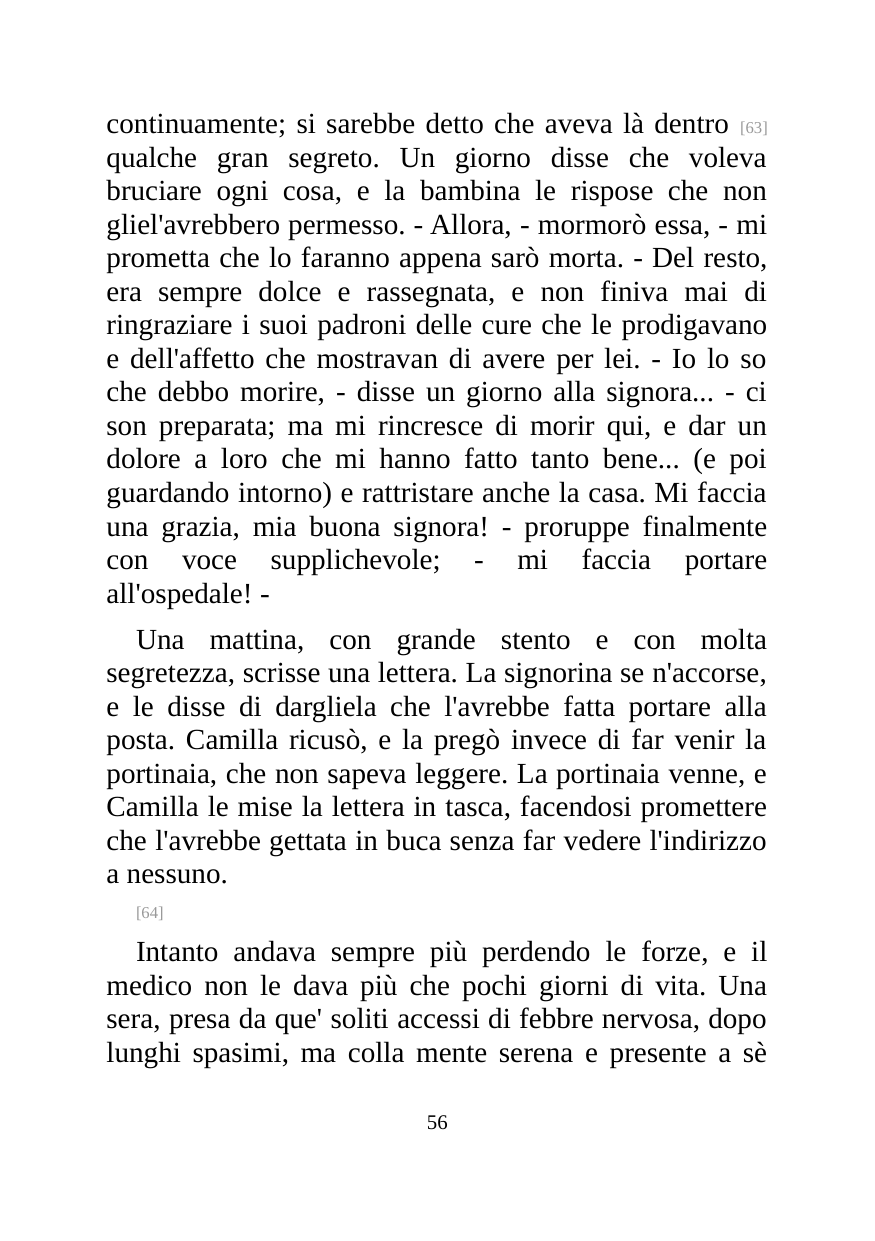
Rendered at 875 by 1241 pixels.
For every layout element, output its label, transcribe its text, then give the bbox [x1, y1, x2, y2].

text [64] [164, 903, 768, 922]
text [64] [106, 903, 136, 922]
text continuamente; si sarebbe detto che aveva là dentro [63] qualche gran segreto. Un giorno disse che voleva bruciare ogni cosa, e la bambina le rispose che non gliel'avrebbero permesso. - Allora, - mormorò essa, - mi prometta che lo faranno appena sarò morta. - Del resto, era sempre dolce e rassegnata, e non finiva mai di ringraziare i suoi padroni delle cure che le prodigavano e dell'affetto che mostravan di avere per lei. - Io lo so che debbo morire, - disse un giorno alla signora... - ci son preparata; ma mi rincresce di morir qui, e dar un dolore a loro che mi hanno fatto tanto bene... (e poi guardando intorno) e rattristare anche la casa. Mi faccia una grazia, mia buona signora! - proruppe finalmente con voce supplichevole; - mi faccia portare all'ospedale! - [106, 106, 768, 609]
text Intanto andava sempre più perdendo le forze, e il medico non le dava più che pochi giorni di vita. Una sera, presa da que' soliti accessi di febbre nervosa, dopo lunghi spasimi, ma colla mente serena e presente a sè [106, 934, 768, 1068]
text Una mattina, con grande stento e con molta segretezza, scrisse una lettera. La signorina se n'accorse, e le disse di dargliela che l'avrebbe fatta portare alla posta. Camilla ricusò, e la pregò invece di far venir la portinaia, che non sapeva leggere. La portinaia venne, e Camilla le mise la lettera in tasca, facendosi promettere che l'avrebbe gettata in buca senza far vedere l'indirizzo a nessuno. [106, 622, 768, 890]
